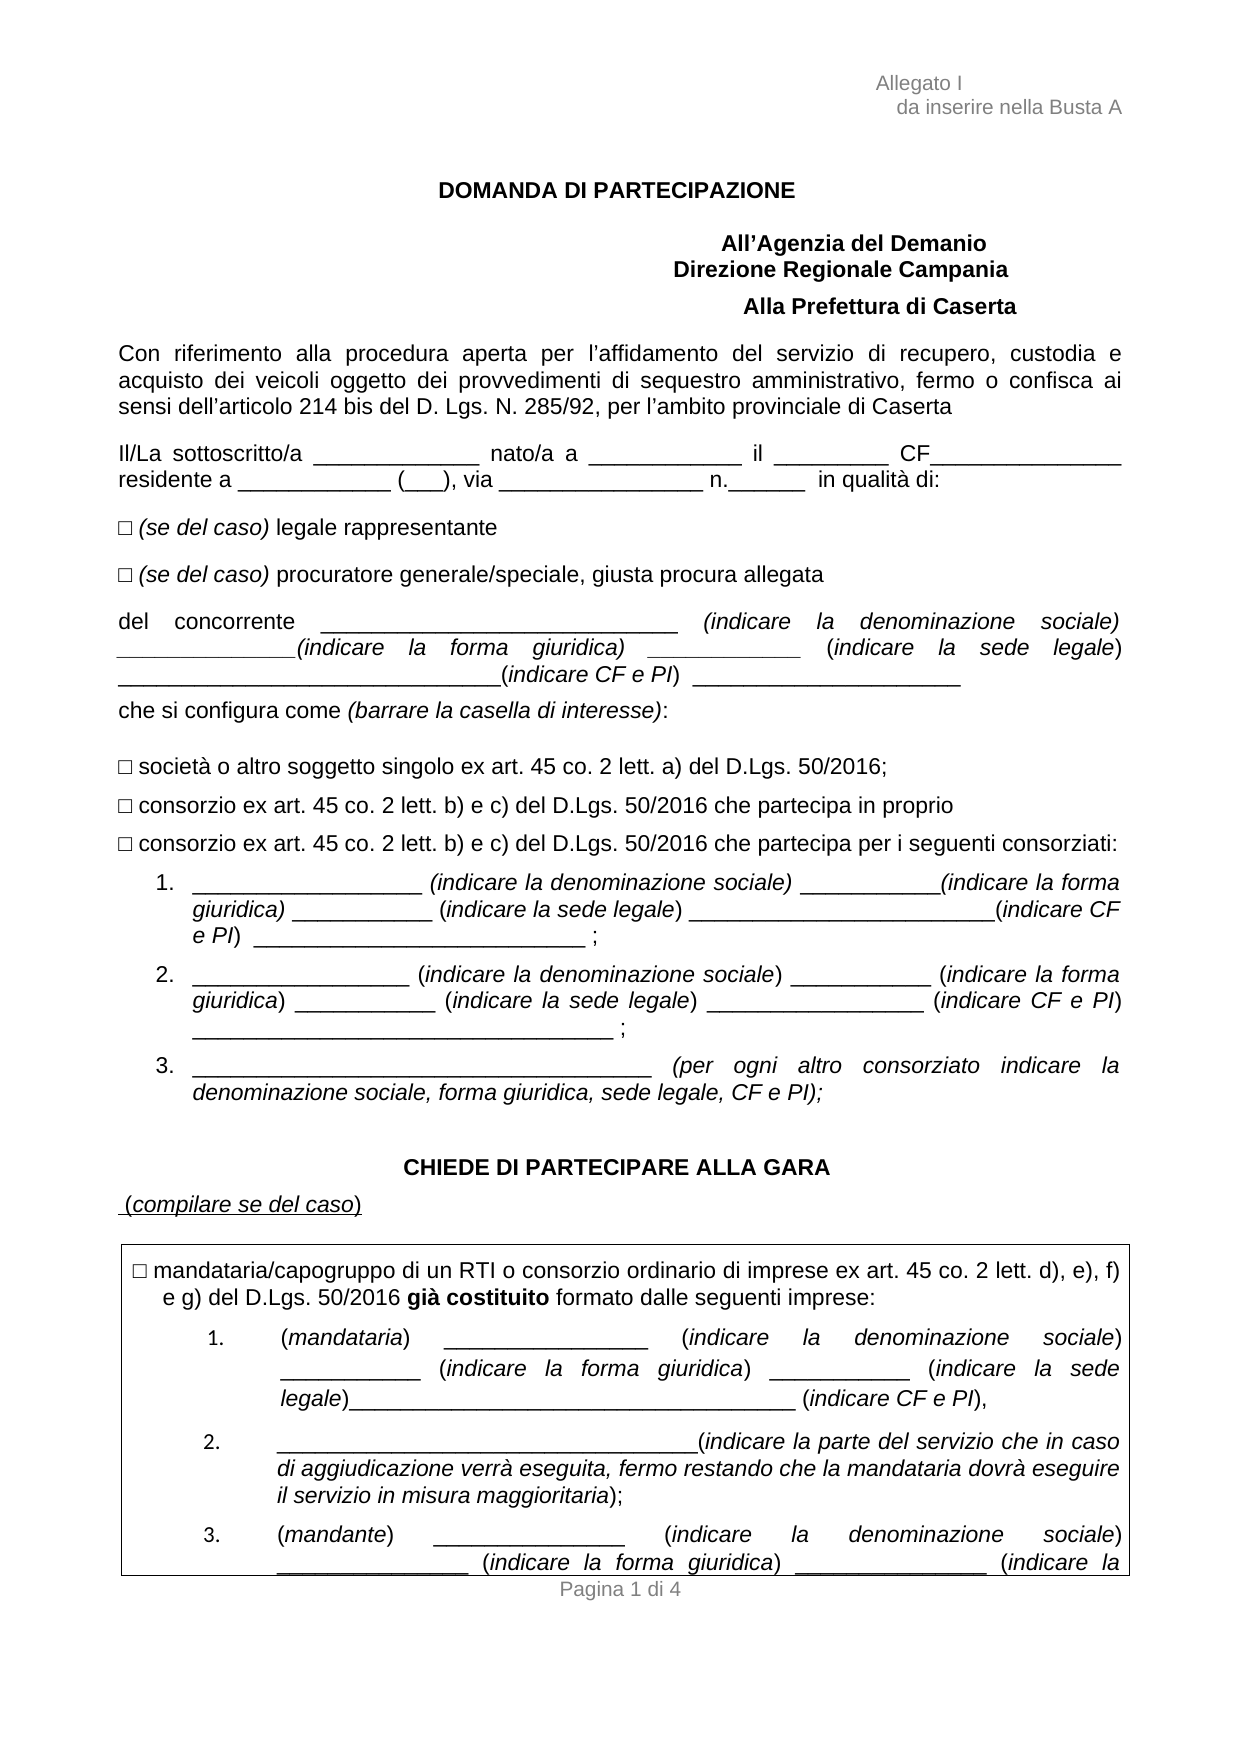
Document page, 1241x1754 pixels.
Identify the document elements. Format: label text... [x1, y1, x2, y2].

text del concorrente ____________________________ (indicare la denominazione sociale) ______________(indicare la forma giuridica) ____________ (indicare la sede legale) ______________________________(indicare CF e PI) _____________________ [118, 608, 1122, 687]
text Il/La sottoscritto/a _____________ nato/a a ____________ il _________ CF_______________ residente a ____________ (___), via ________________ n.______ in qualità di: [118, 440, 1122, 493]
text CHIEDE DI PARTECIPARE ALLA GARA [118, 1154, 1122, 1181]
text □ consorzio ex art. 45 co. 2 lett. b) e c) del D.Lgs. 50/2016 che partecipa in proprio [118, 792, 1122, 818]
list ____________________________________ (per ogni altro consorziato indicare la denominazione sociale, forma giuridica, sede legale, CF e PI); [155, 1052, 1122, 1105]
text Direzione Regionale Campania [118, 256, 1122, 283]
text □ società o altro soggetto singolo ex art. 45 co. 2 lett. a) del D.Lgs. 50/2016; [118, 753, 1122, 779]
text (compilare se del caso) [118, 1191, 1122, 1217]
list __________________ (indicare la denominazione sociale) ___________(indicare la forma giuridica) ___________ (indicare la sede legale) ________________________(indicare CF e PI) __________________________ ; [155, 869, 1122, 948]
text □ (se del caso) procuratore generale/speciale, giusta procura allegata [118, 561, 1122, 587]
list _________________ (indicare la denominazione sociale) ___________ (indicare la forma giuridica) ___________ (indicare la sede legale) _________________ (indicare CF e PI) _________________________________ ; [155, 961, 1122, 1040]
text All’Agenzia del Demanio [634, 230, 1122, 256]
table_header □ mandataria/capogruppo di un RTI o consorzio ordinario di imprese ex art. 45 co. 2 lett. d), e), f) e g) del D.Lgs. 50/2016 già costituito formato dalle seguenti imprese: (mandataria) ________________ (indicare la denominazione sociale) ___________ (indicare la forma giuridica) ___________ (indicare la sede legale)___________________________________ (indicare CF e PI), _________________________________(indicare la parte del servizio che in caso di aggiudicazione verrà eseguita, fermo restando che la mandataria dovrà eseguire il servizio in misura maggioritaria); (mandante) _______________ (indicare la denominazione sociale) _______________ (indicare la forma giuridica) _______________ (indicare la [122, 1245, 1129, 1575]
text □ consorzio ex art. 45 co. 2 lett. b) e c) del D.Lgs. 50/2016 che partecipa per i seguenti consorziati: [118, 830, 1122, 857]
text DOMANDA DI PARTECIPAZIONE [118, 177, 1122, 203]
text che si configura come (barrare la casella di interesse): [118, 697, 1122, 724]
text Con riferimento alla procedura aperta per l’affidamento del servizio di recupero, custodia e acquisto dei veicoli oggetto dei provvedimenti di sequestro amministrativo, fermo o confisca ai sensi dell’articolo 214 bis del D. Lgs. N. 285/92, per l’ambito provinciale di Caserta [118, 340, 1122, 419]
text Alla Prefettura di Caserta [118, 293, 1122, 319]
text □ (se del caso) legale rappresentante [118, 514, 1122, 540]
